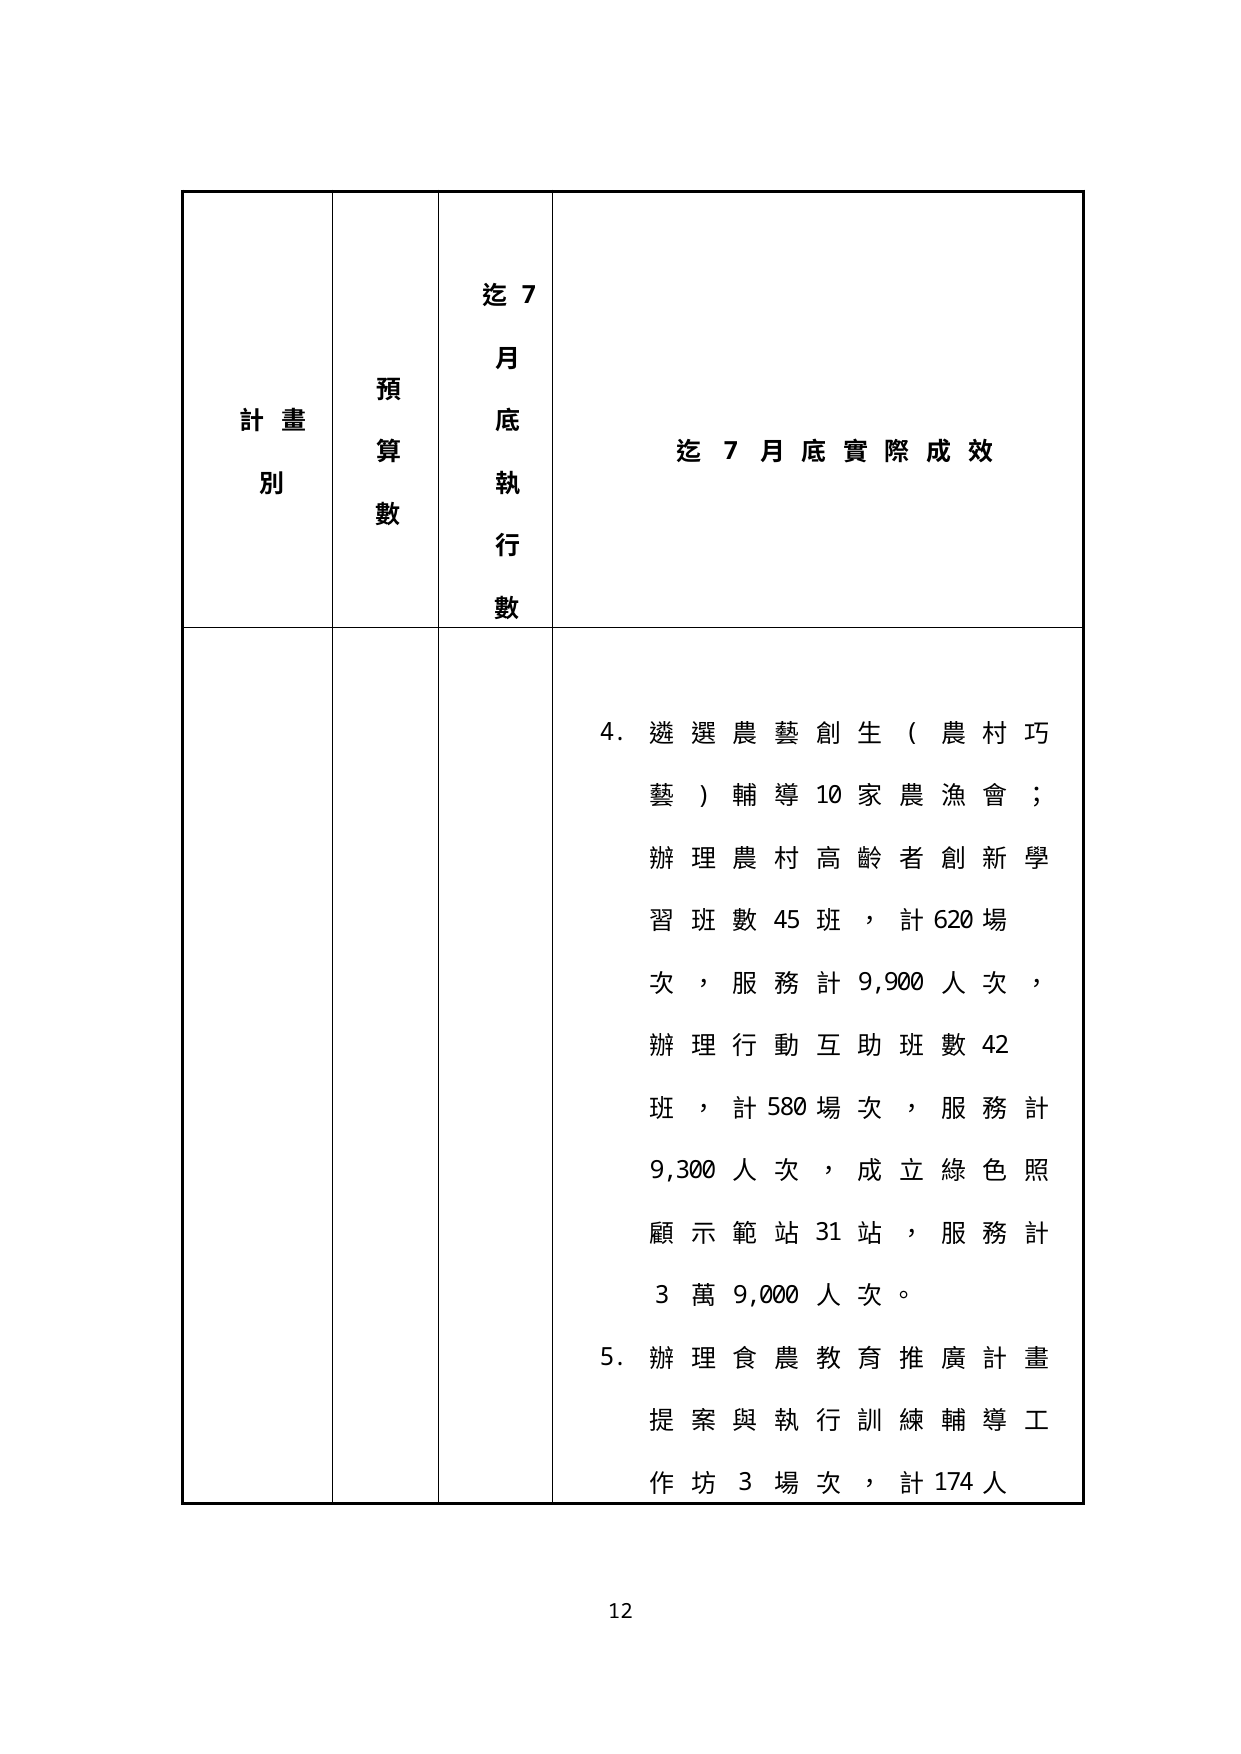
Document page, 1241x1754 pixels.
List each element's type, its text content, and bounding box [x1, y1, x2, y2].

table_header 迄7月底實際成效 [553, 193, 1082, 627]
table_cell [333, 628, 438, 1502]
table_cell [184, 628, 332, 1502]
table_cell 輔導20個縣市、187個鄉鎮農會推動農村青少年農業教育及社區服務，辦理作業組累計343組9,832人次。 義務指導員教育講習訓練197梯次5,454人次；公共服務164場次及訓練成果展69場次。 輔導245個農會推動特色農村家政，共7萬6,784位農村婦女參與，辦理各季聯繫會報、講習活動及班會，辦理4場次各區農會督指導培力工作坊。 遴選農藝創生(農村巧藝)輔導10家農漁會；辦理農村高齡者創新學習班數45班，計620場次，服務計9,900人次，辦理行動互助班數42班，計580場次，服務計9,300人次，成立綠色照顧示範站31站，服務計3萬9,000人次。 辦理食農教育推廣計畫提案與執行訓練輔導工作坊3場次，計174人次；一般民眾食農教育體驗活動總計35場1,100人次；食農教育教案教材課程63堂，計1,510人次。 辦理農業張老師輔導諮詢(含定時定點諮詢)計404件，建置農業張老師人才資料庫總計197位。 [553, 628, 1082, 1502]
table_header 迄7月底執行數 [439, 193, 552, 627]
table_header 預算數 [333, 193, 438, 627]
table_cell [439, 628, 552, 1502]
table_header 計畫別 [184, 193, 332, 627]
